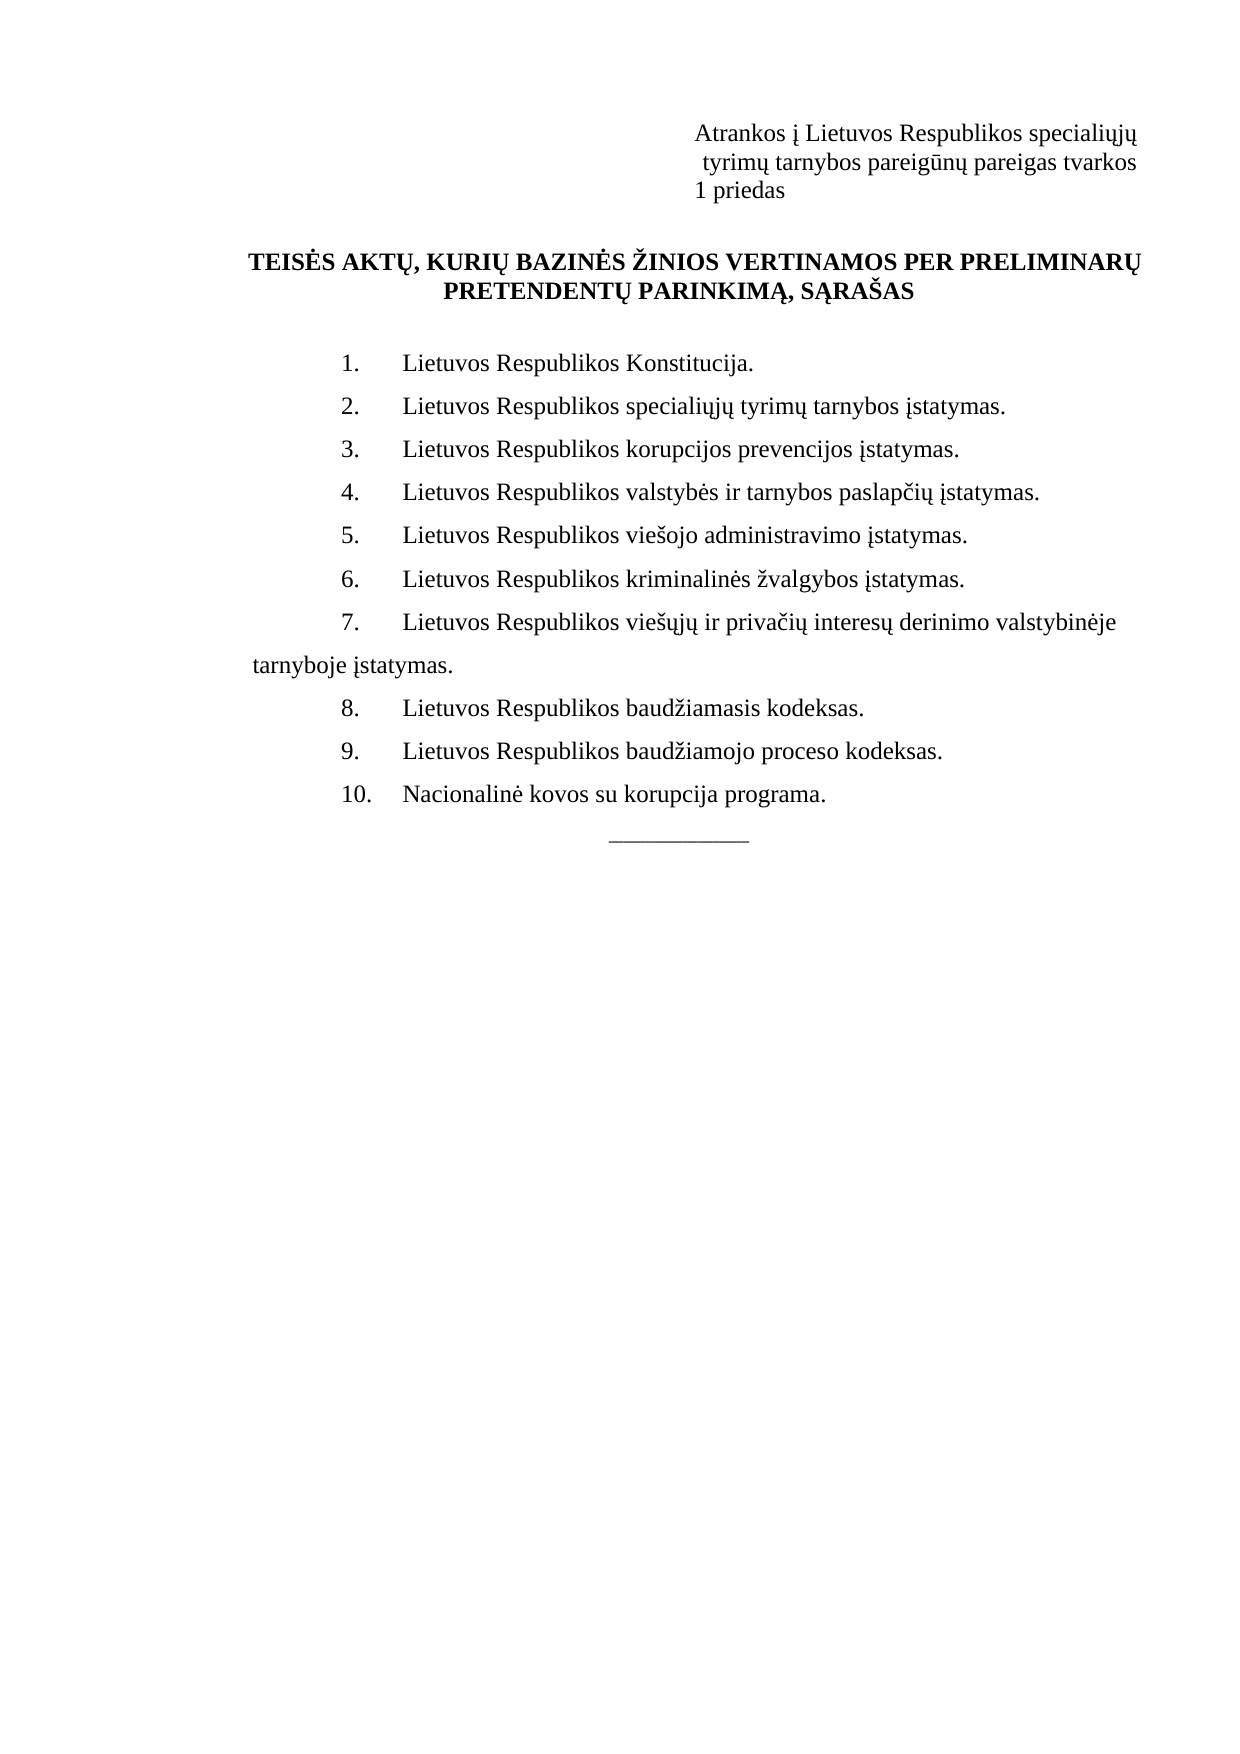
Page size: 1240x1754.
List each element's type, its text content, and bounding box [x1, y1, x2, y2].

text 2. Lietuvos Respublikos specialiųjų tyrimų tarnybos įstatymas. [252, 391, 1181, 420]
text 4. Lietuvos Respublikos valstybės ir tarnybos paslapčių įstatymas. [252, 477, 1181, 506]
text 7. Lietuvos Respublikos viešųjų ir privačių interesų derinimo valstybinėje tarnyboje įstatymas. [252, 607, 1181, 679]
text Atrankos į Lietuvos Respublikos specialiųjų [694, 118, 1181, 147]
text 6. Lietuvos Respublikos kriminalinės žvalgybos įstatymas. [252, 564, 1181, 592]
text 1 priedas [694, 176, 1181, 204]
text TEISĖS AKTŲ, KURIŲ BAZINĖS ŽINIOS VERTINAMOS PER PRELIMINARŲ PRETENDENTŲ PARINKIMĄ, SĄRAŠAS [177, 247, 1181, 305]
text 8. Lietuvos Respublikos baudžiamasis kodeksas. [252, 693, 1181, 722]
text 5. Lietuvos Respublikos viešojo administravimo įstatymas. [252, 521, 1181, 549]
text 3. Lietuvos Respublikos korupcijos prevencijos įstatymas. [252, 434, 1181, 463]
text 10. Nacionalinė kovos su korupcija programa. [252, 779, 1181, 808]
text tyrimų tarnybos pareigūnų pareigas tvarkos [627, 147, 1181, 176]
text 1. Lietuvos Respublikos Konstitucija. [252, 348, 1181, 377]
text ___________________ [177, 822, 1181, 845]
text 9. Lietuvos Respublikos baudžiamojo proceso kodeksas. [252, 736, 1181, 765]
